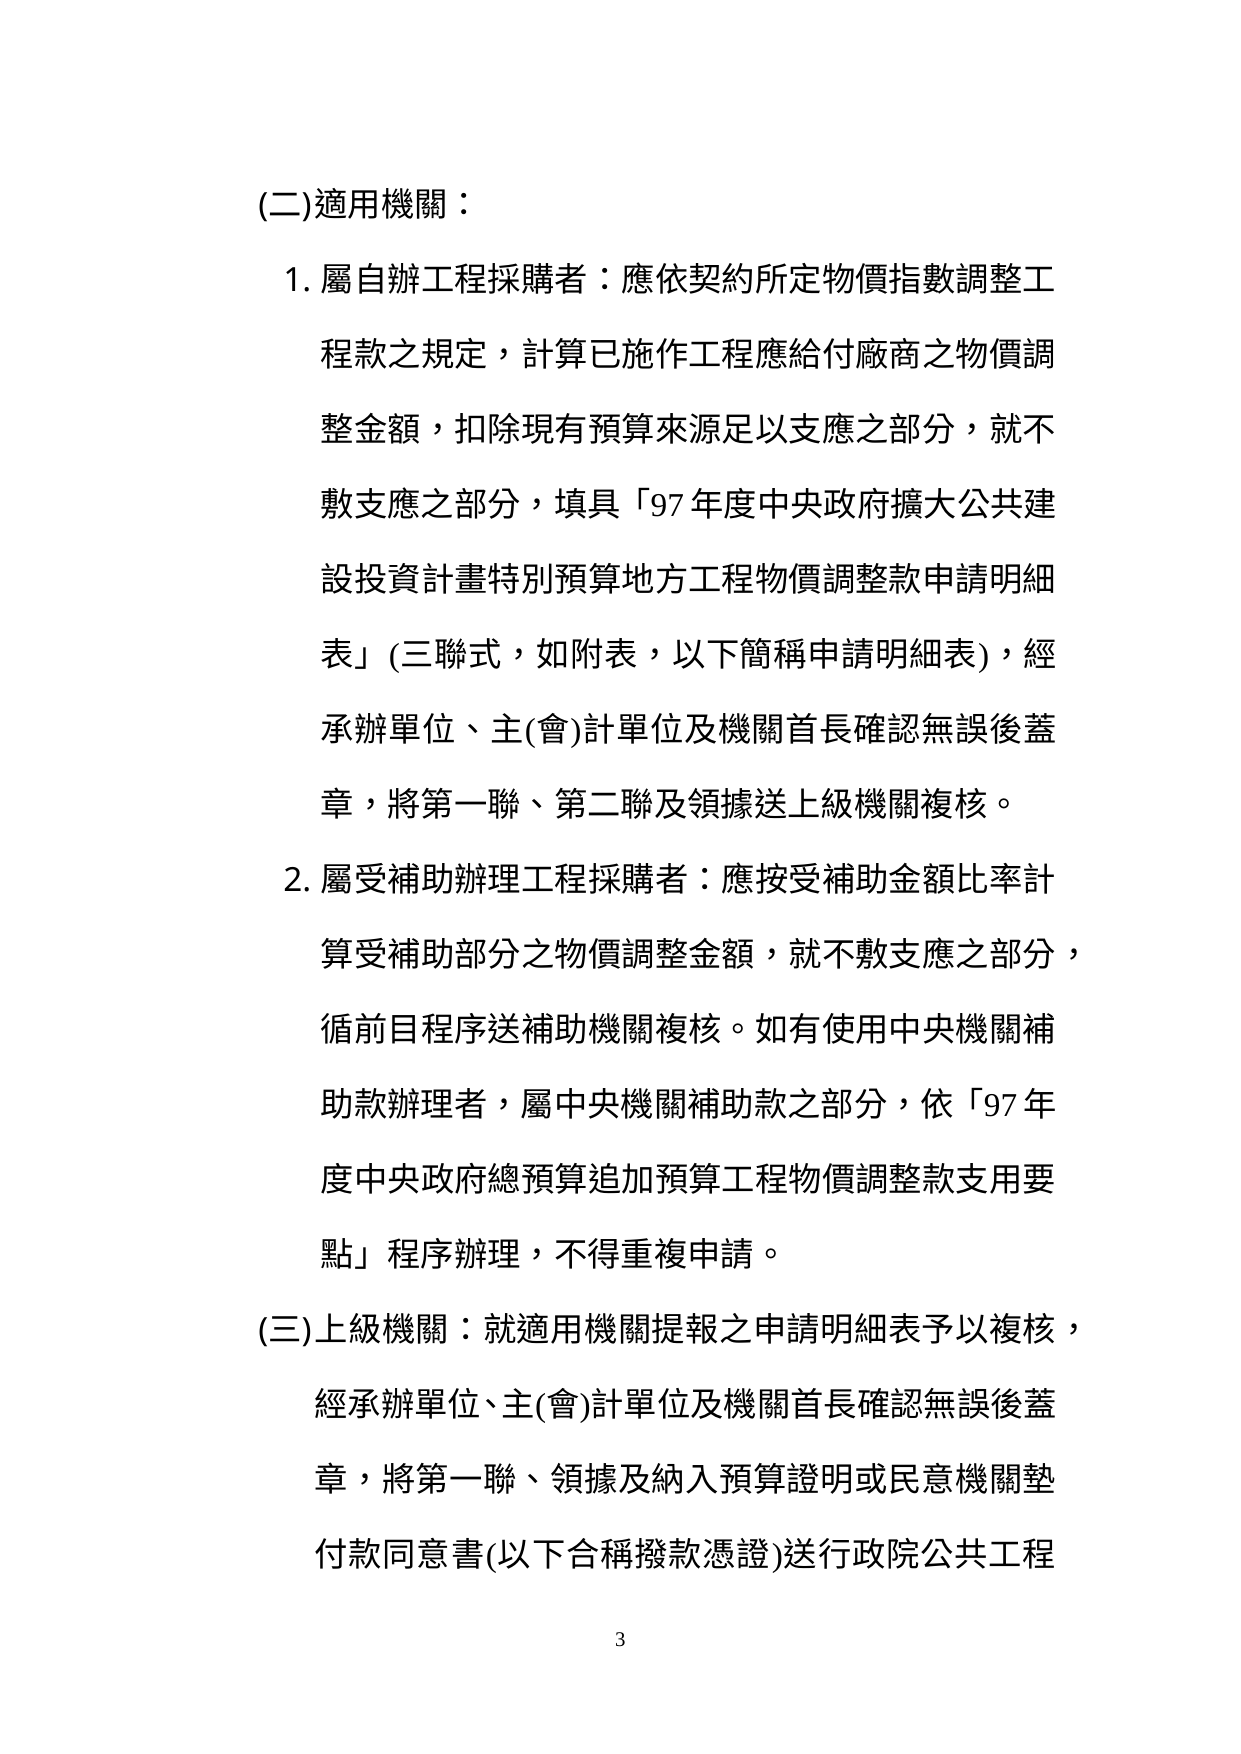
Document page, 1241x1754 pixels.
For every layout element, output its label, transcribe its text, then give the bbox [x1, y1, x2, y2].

list 上級機關：就適用機關提報之申請明細表予以複核，經承辦單位、主(會)計單位及機關首長確認無誤後蓋章，將第一聯、領據及納入預算證明或民意機關墊付款同意書(以下合稱撥款憑證)送行政院公共工程委員會(以下簡稱工程會)，以憑撥款。上級機關為補助機關者，應按補助比率計算物價調整金額，就不敷支應之部分，循程序辦理。 [258, 1289, 1057, 1589]
list 屬受補助辦理工程採購者：應按受補助金額比率計算受補助部分之物價調整金額，就不敷支應之部分，循前目程序送補助機關複核。如有使用中央機關補助款辦理者，屬中央機關補助款之部分，依「97年度中央政府總預算追加預算工程物價調整款支用要點」程序辦理，不得重複申請。 [283, 839, 1057, 1289]
list 適用機關： [258, 164, 1057, 239]
list 屬自辦工程採購者：應依契約所定物價指數調整工程款之規定，計算已施作工程應給付廠商之物價調整金額，扣除現有預算來源足以支應之部分，就不敷支應之部分，填具「97年度中央政府擴大公共建設投資計畫特別預算地方工程物價調整款申請明細表」(三聯式，如附表，以下簡稱申請明細表)，經承辦單位、主(會)計單位及機關首長確認無誤後蓋章，將第一聯、第二聯及領據送上級機關複核。 [283, 239, 1057, 839]
